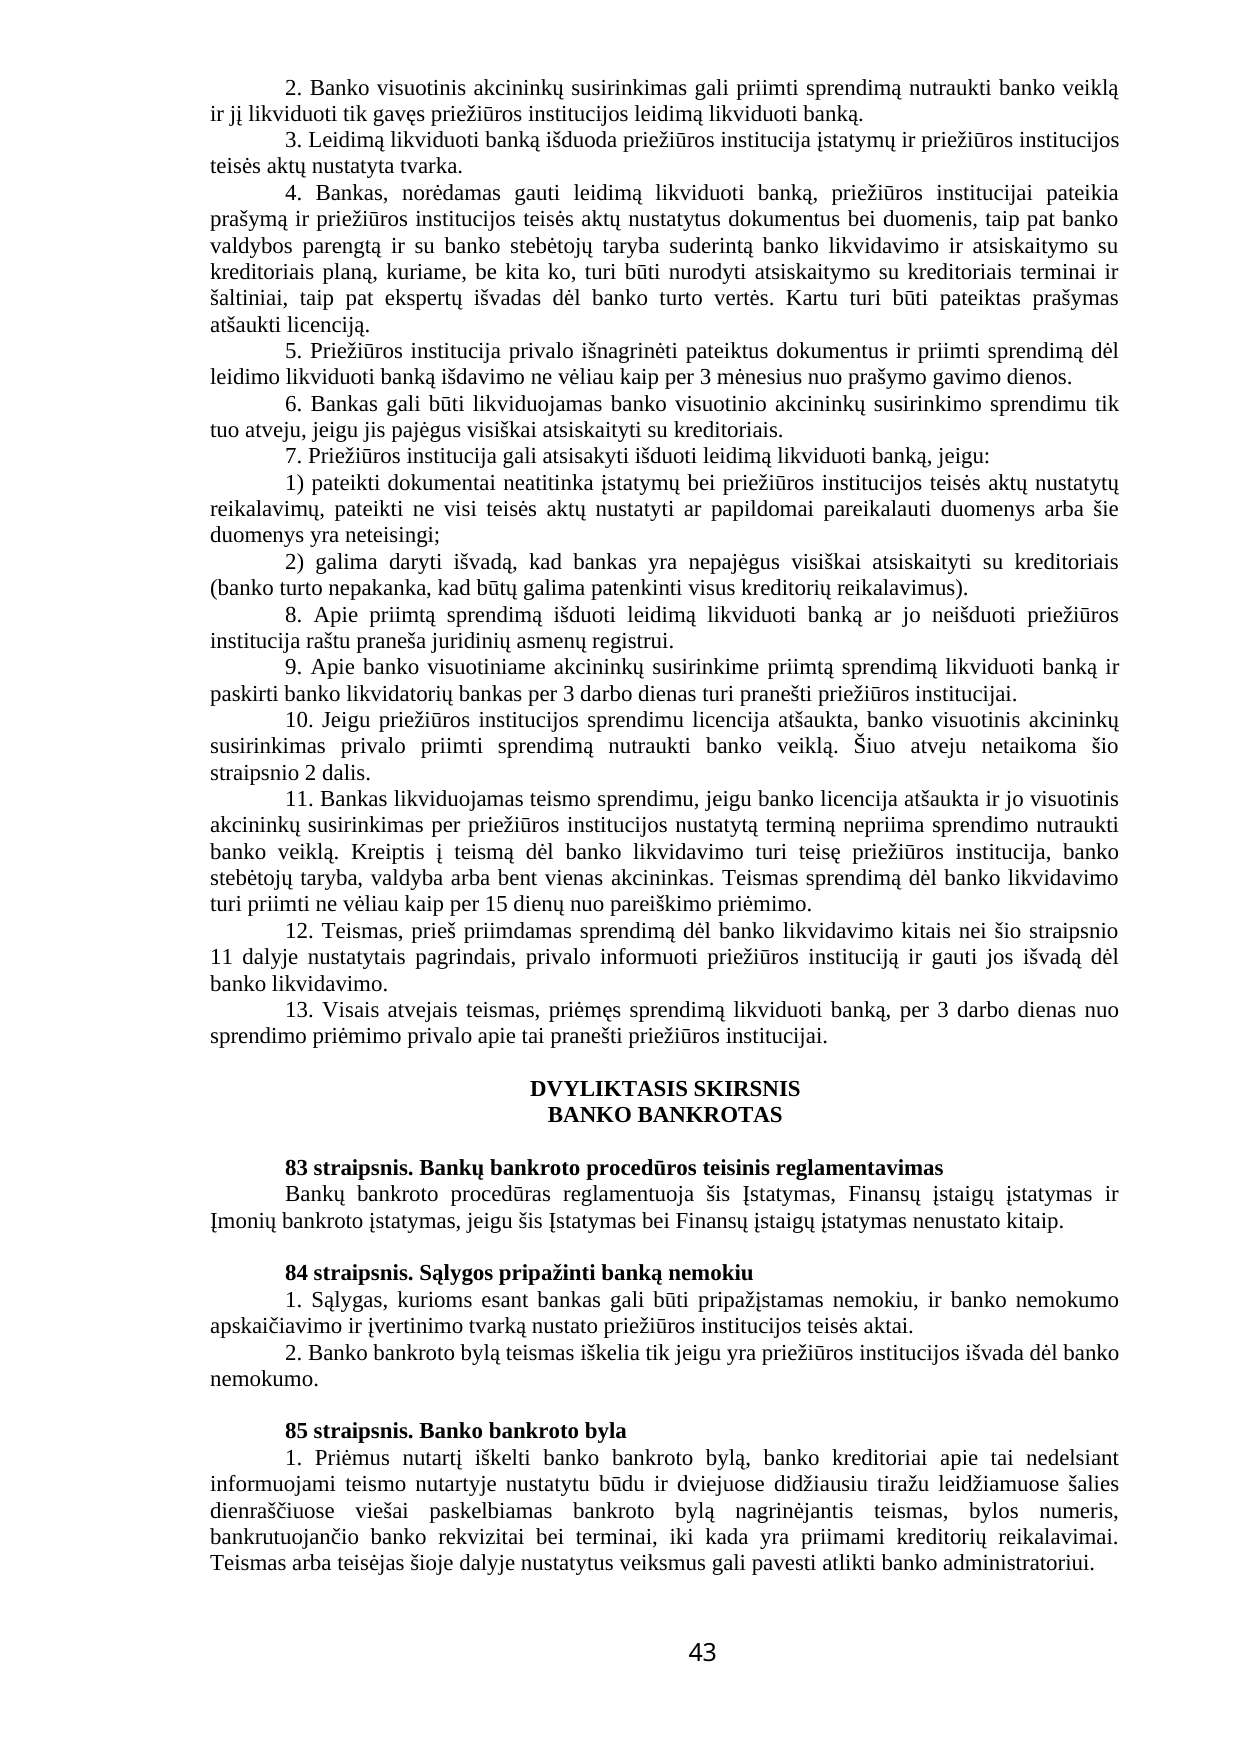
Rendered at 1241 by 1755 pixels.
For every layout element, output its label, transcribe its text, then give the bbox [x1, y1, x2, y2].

text 1) pateikti dokumentai neatitinka įstatymų bei priežiūros institucijos teisės aktų nustatytų reikalavimų, pateikti ne visi teisės aktų nustatyti ar papildomai pareikalauti duomenys arba šie duomenys yra neteisingi; [210, 469, 1120, 548]
text 6. Bankas gali būti likviduojamas banko visuotinio akcininkų susirinkimo sprendimu tik tuo atveju, jeigu jis pajėgus visiškai atsiskaityti su kreditoriais. [210, 390, 1120, 442]
text 2. Banko visuotinis akcininkų susirinkimas gali priimti sprendimą nutraukti banko veiklą ir jį likviduoti tik gavęs priežiūros institucijos leidimą likviduoti banką. [210, 73, 1120, 126]
text 1. Priėmus nutartį iškelti banko bankroto bylą, banko kreditoriai apie tai nedelsiant informuojami teismo nutartyje nustatytu būdu ir dviejuose didžiausiu tiražu leidžiamuose šalies dienraščiuose viešai paskelbiamas bankroto bylą nagrinėjantis teismas, bylos numeris, bankrutuojančio banko rekvizitai bei terminai, iki kada yra priimami kreditorių reikalavimai. Teismas arba teisėjas šioje dalyje nustatytus veiksmus gali pavesti atlikti banko administratoriui. [210, 1444, 1120, 1576]
text 83 straipsnis. Bankų bankroto procedūros teisinis reglamentavimas [210, 1154, 1120, 1180]
text 1. Sąlygas, kurioms esant bankas gali būti pripažįstamas nemokiu, ir banko nemokumo apskaičiavimo ir įvertinimo tvarką nustato priežiūros institucijos teisės aktai. [210, 1286, 1120, 1338]
text 13. Visais atvejais teismas, priėmęs sprendimą likviduoti banką, per 3 darbo dienas nuo sprendimo priėmimo privalo apie tai pranešti priežiūros institucijai. [210, 996, 1120, 1049]
text 2. Banko bankroto bylą teismas iškelia tik jeigu yra priežiūros institucijos išvada dėl banko nemokumo. [210, 1338, 1120, 1391]
text 84 straipsnis. Sąlygos pripažinti banką nemokiu [210, 1259, 1120, 1286]
text 8. Apie priimtą sprendimą išduoti leidimą likviduoti banką ar jo neišduoti priežiūros institucija raštu praneša juridinių asmenų registrui. [210, 601, 1120, 653]
text BANKO BANKROTAS [210, 1101, 1120, 1128]
text 2) galima daryti išvadą, kad bankas yra nepajėgus visiškai atsiskaityti su kreditoriais (banko turto nepakanka, kad būtų galima patenkinti visus kreditorių reikalavimus). [210, 548, 1120, 601]
text 5. Priežiūros institucija privalo išnagrinėti pateiktus dokumentus ir priimti sprendimą dėl leidimo likviduoti banką išdavimo ne vėliau kaip per 3 mėnesius nuo prašymo gavimo dienos. [210, 337, 1120, 390]
subtitle 85 straipsnis. Banko bankroto byla [210, 1418, 1120, 1444]
text Bankų bankroto procedūras reglamentuoja šis Įstatymas, Finansų įstaigų įstatymas ir Įmonių bankroto įstatymas, jeigu šis Įstatymas bei Finansų įstaigų įstatymas nenustato kitaip. [210, 1180, 1120, 1233]
text 10. Jeigu priežiūros institucijos sprendimu licencija atšaukta, banko visuotinis akcininkų susirinkimas privalo priimti sprendimą nutraukti banko veiklą. Šiuo atveju netaikoma šio straipsnio 2 dalis. [210, 706, 1120, 785]
text 3. Leidimą likviduoti banką išduoda priežiūros institucija įstatymų ir priežiūros institucijos teisės aktų nustatyta tvarka. [210, 126, 1120, 179]
text DVYLIKTASIS SKIRSNIS [210, 1075, 1120, 1101]
text 7. Priežiūros institucija gali atsisakyti išduoti leidimą likviduoti banką, jeigu: [210, 442, 1120, 469]
text 12. Teismas, prieš priimdamas sprendimą dėl banko likvidavimo kitais nei šio straipsnio 11 dalyje nustatytais pagrindais, privalo informuoti priežiūros instituciją ir gauti jos išvadą dėl banko likvidavimo. [210, 917, 1120, 996]
text 4. Bankas, norėdamas gauti leidimą likviduoti banką, priežiūros institucijai pateikia prašymą ir priežiūros institucijos teisės aktų nustatytus dokumentus bei duomenis, taip pat banko valdybos parengtą ir su banko stebėtojų taryba suderintą banko likvidavimo ir atsiskaitymo su kreditoriais planą, kuriame, be kita ko, turi būti nurodyti atsiskaitymo su kreditoriais terminai ir šaltiniai, taip pat ekspertų išvadas dėl banko turto vertės. Kartu turi būti pateiktas prašymas atšaukti licenciją. [210, 179, 1120, 337]
text 9. Apie banko visuotiniame akcininkų susirinkime priimtą sprendimą likviduoti banką ir paskirti banko likvidatorių bankas per 3 darbo dienas turi pranešti priežiūros institucijai. [210, 653, 1120, 706]
text 11. Bankas likviduojamas teismo sprendimu, jeigu banko licencija atšaukta ir jo visuotinis akcininkų susirinkimas per priežiūros institucijos nustatytą terminą nepriima sprendimo nutraukti banko veiklą. Kreiptis į teismą dėl banko likvidavimo turi teisę priežiūros institucija, banko stebėtojų taryba, valdyba arba bent vienas akcininkas. Teismas sprendimą dėl banko likvidavimo turi priimti ne vėliau kaip per 15 dienų nuo pareiškimo priėmimo. [210, 785, 1120, 917]
